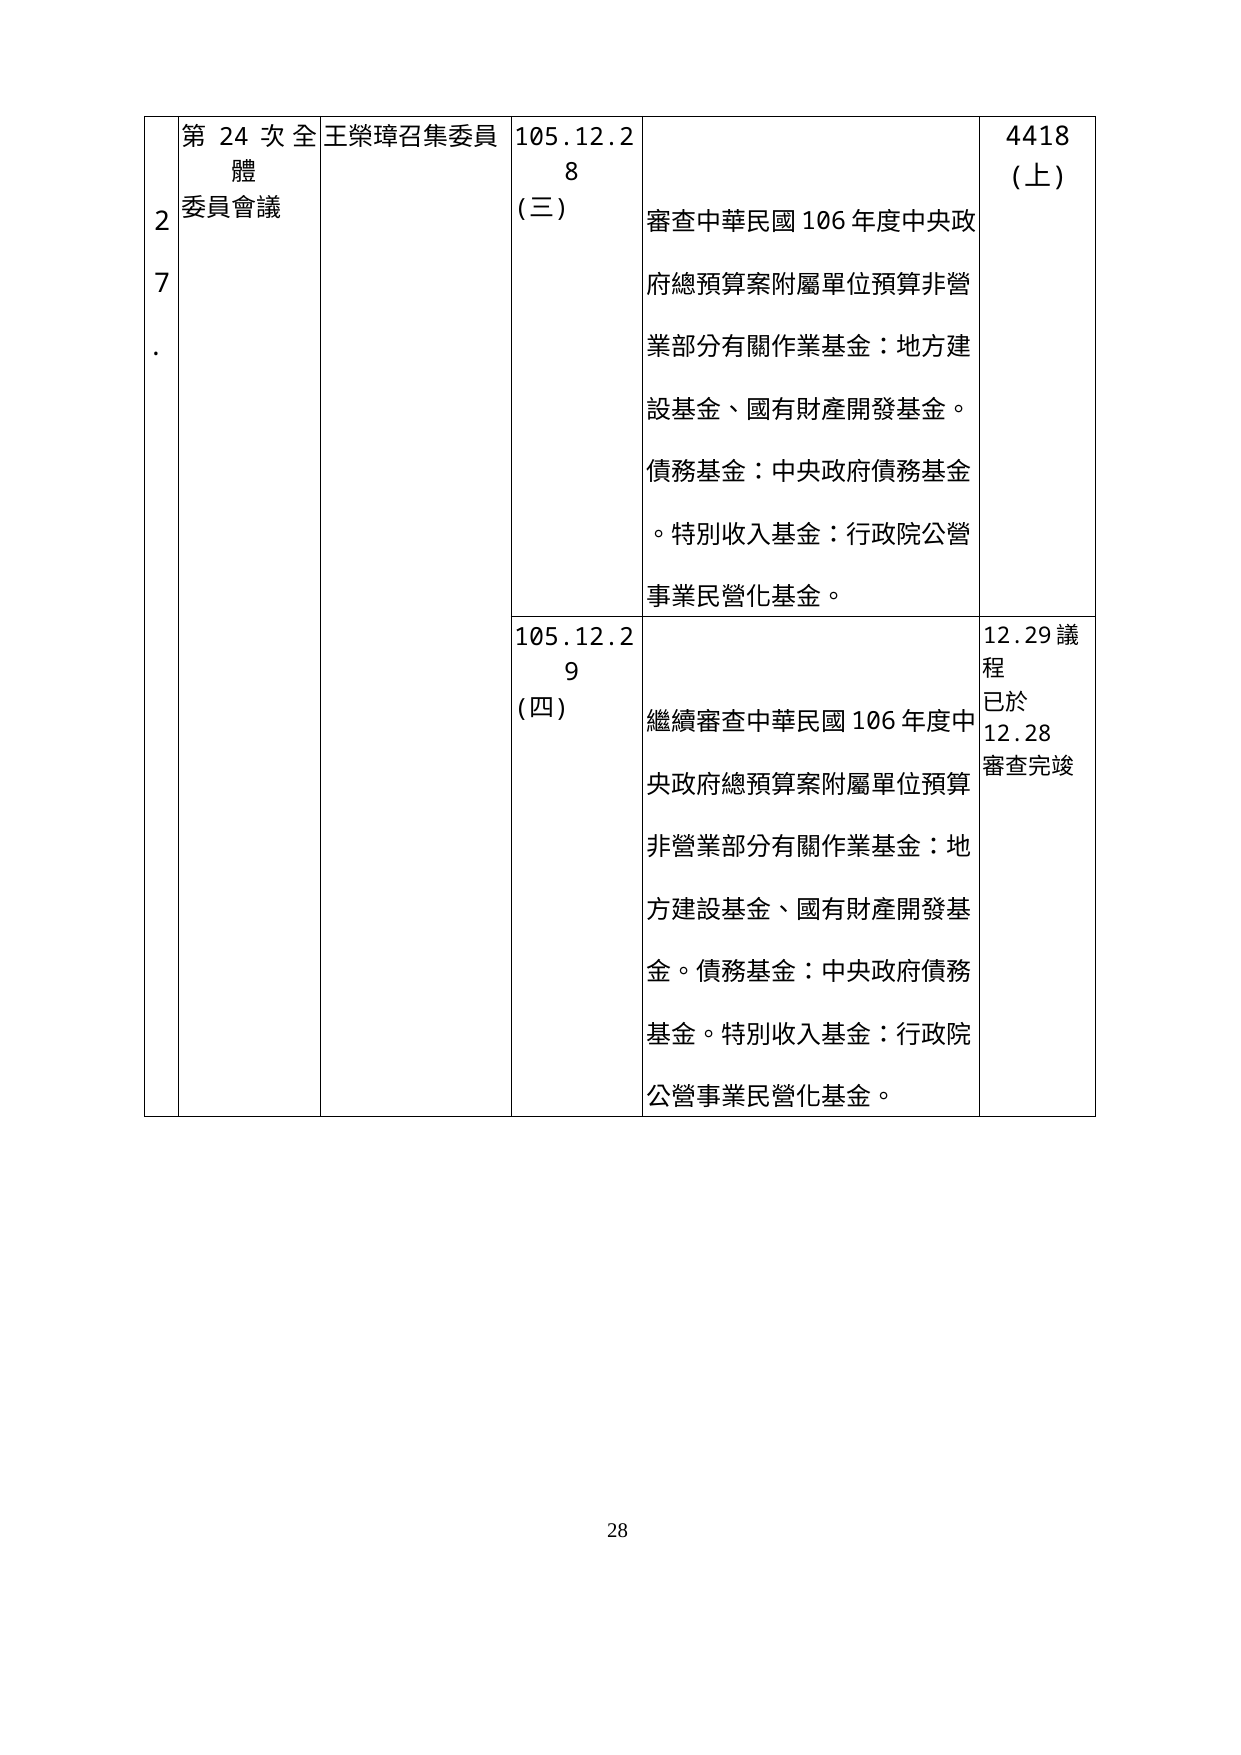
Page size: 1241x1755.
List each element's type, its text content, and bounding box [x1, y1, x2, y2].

table_cell [145, 117, 178, 1116]
table_cell 105.12.29 (四) [512, 617, 642, 1116]
table_cell 繼續審查中華民國106年度中 央政府總預算案附屬單位預算 非營業部分有關作業基金：地 方建設基金、國有財產開發基 金。債務基金：中央政府債務 基金。特別收入基金：行政院 公營事業民營化基金。 [643, 617, 979, 1116]
table_cell 審查中華民國106年度中央政 府總預算案附屬單位預算非營 業部分有關作業基金：地方建 設基金、國有財產開發基金。 債務基金：中央政府債務基金 。特別收入基金：行政院公營 事業民營化基金。 [643, 117, 979, 616]
table_cell 王榮璋召集委員 [321, 117, 511, 1116]
table_cell 105.12.28 (三) [512, 117, 642, 616]
table_cell 4418 (上) [980, 117, 1095, 616]
table_cell 第24次全體 委員會議 [179, 117, 320, 1116]
table_cell 12.29議程 已於12.28 審查完竣 [980, 617, 1095, 1116]
